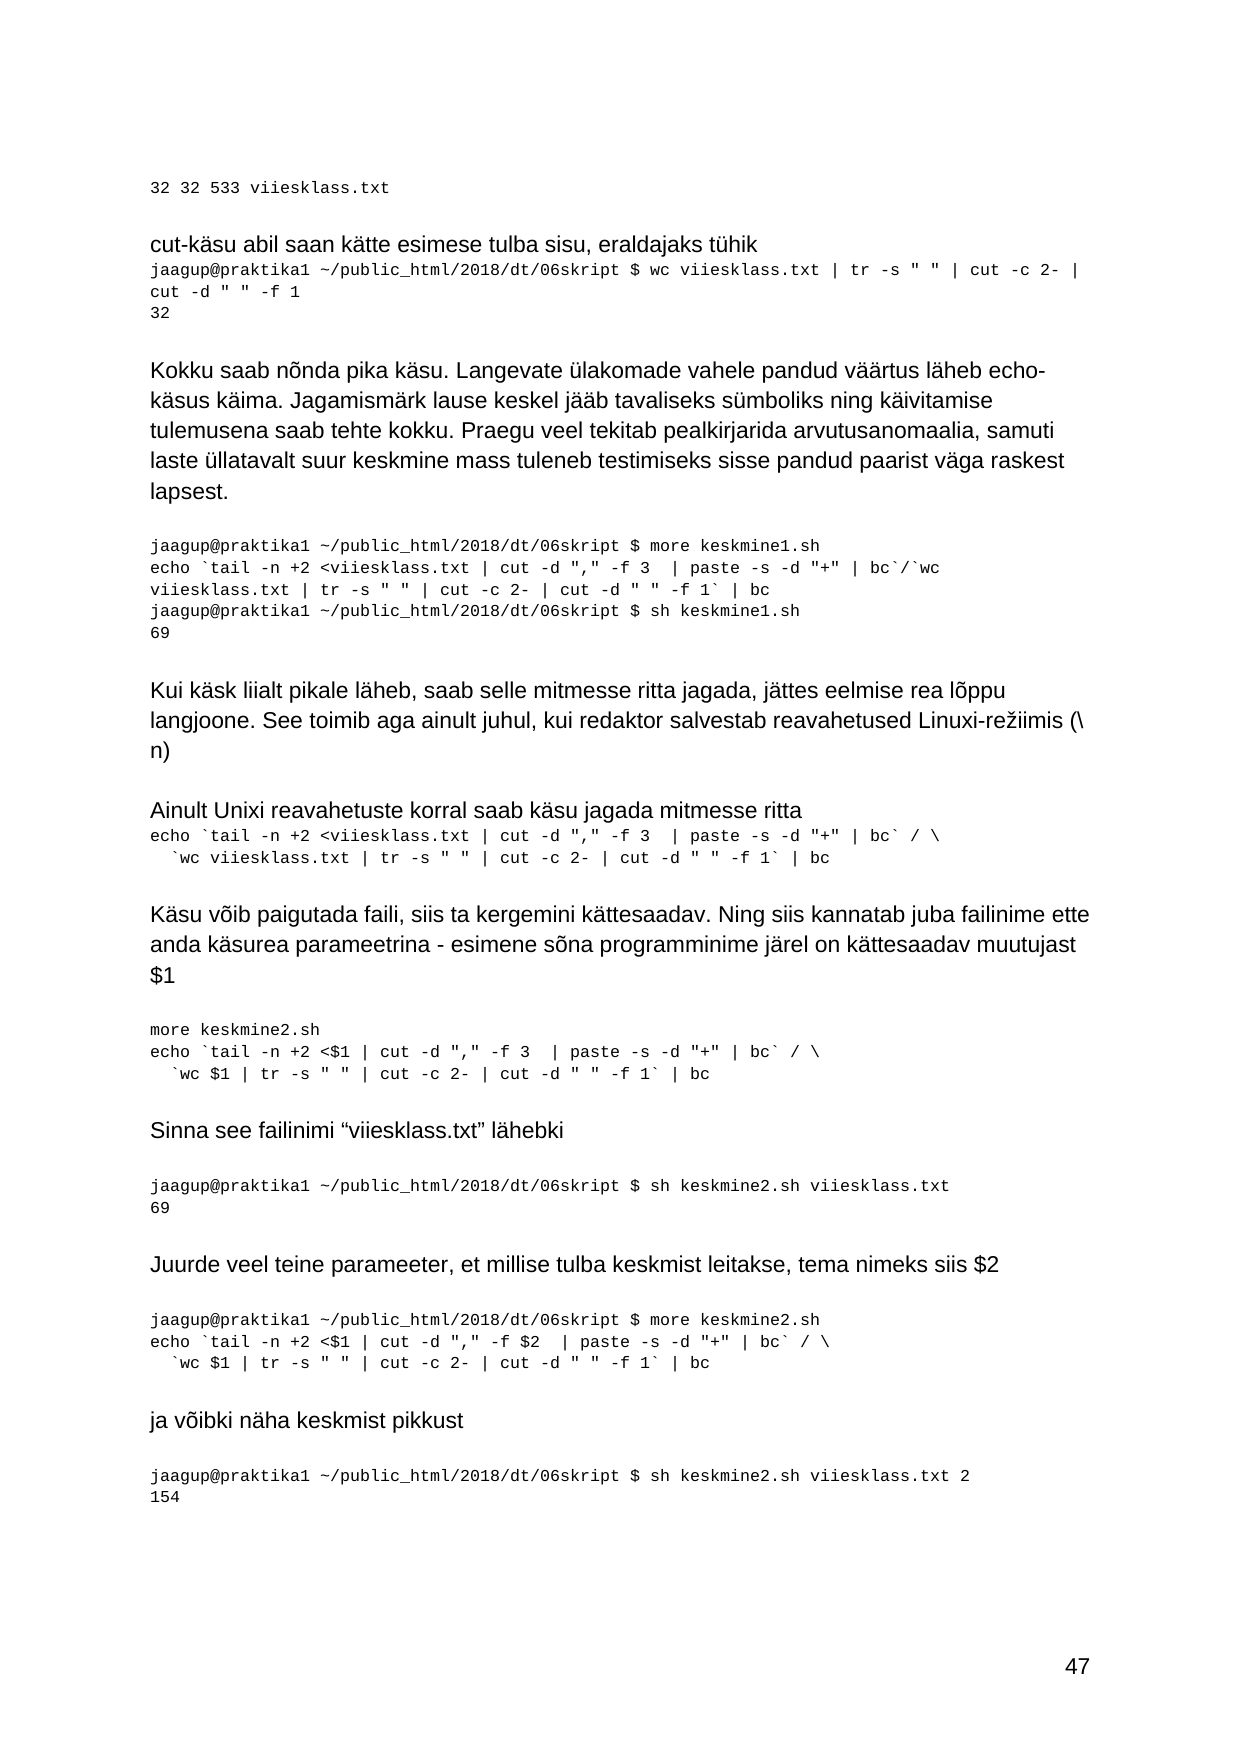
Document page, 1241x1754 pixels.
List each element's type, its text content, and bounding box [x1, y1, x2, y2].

text Kui käsk liialt pikale läheb, saab selle mitmesse ritta jagada, jättes eelmise rea lõppu langjoone. See toimib aga ainult juhul, kui redaktor salvestab reavahetused Linuxi-režiimis (\n) [150, 677, 1090, 763]
text `wc $1 | tr -s " " | cut -c 2- | cut -d " " -f 1` | bc [150, 1355, 1090, 1374]
text Kokku saab nõnda pika käsu. Langevate ülakomade vahele pandud väärtus läheb echo-käsus käima. Jagamismärk lause keskel jääb tavaliseks sümboliks ning käivitamise tulemusena saab tehte kokku. Praegu veel tekitab pealkirjarida arvutusanomaalia, samuti laste üllatavalt suur keskmine mass tuleneb testimiseks sisse pandud paarist väga raskest lapsest. [150, 357, 1090, 504]
text jaagup@praktika1 ~/public_html/2018/dt/06skript $ sh keskmine2.sh viiesklass.txt [150, 1178, 1090, 1196]
text viiesklass.txt | tr -s " " | cut -c 2- | cut -d " " -f 1` | bc [150, 581, 1090, 600]
text 69 [150, 625, 1090, 643]
text jaagup@praktika1 ~/public_html/2018/dt/06skript $ more keskmine2.sh [150, 1312, 1090, 1330]
text jaagup@praktika1 ~/public_html/2018/dt/06skript $ wc viiesklass.txt | tr -s " " | cut -c 2- | cut -d " " -f 1 [150, 262, 1090, 302]
text Juurde veel teine parameeter, et millise tulba keskmist leitakse, tema nimeks siis $2 [150, 1251, 1090, 1277]
text echo `tail -n +2 <$1 | cut -d "," -f 3 | paste -s -d "+" | bc` / \ [150, 1044, 1090, 1062]
text Käsu võib paigutada faili, siis ta kergemini kättesaadav. Ning siis kannatab juba failinime ette anda käsurea parameetrina - esimene sõna programminime järel on kättesaadav muutujast $1 [150, 901, 1090, 988]
text jaagup@praktika1 ~/public_html/2018/dt/06skript $ sh keskmine2.sh viiesklass.txt 2 [150, 1467, 1090, 1486]
text `wc viiesklass.txt | tr -s " " | cut -c 2- | cut -d " " -f 1` | bc [150, 849, 1090, 868]
text 32 [150, 305, 1090, 324]
text more keskmine2.sh [150, 1022, 1090, 1041]
text jaagup@praktika1 ~/public_html/2018/dt/06skript $ sh keskmine1.sh [150, 603, 1090, 622]
text 69 [150, 1199, 1090, 1218]
text cut-käsu abil saan kätte esimese tulba sisu, eraldajaks tühik [150, 231, 1090, 258]
text `wc $1 | tr -s " " | cut -c 2- | cut -d " " -f 1` | bc [150, 1065, 1090, 1084]
text jaagup@praktika1 ~/public_html/2018/dt/06skript $ more keskmine1.sh [150, 538, 1090, 557]
text Sinna see failinimi “viiesklass.txt” lähebki [150, 1117, 1090, 1143]
text echo `tail -n +2 <$1 | cut -d "," -f $2 | paste -s -d "+" | bc` / \ [150, 1333, 1090, 1352]
text Ainult Unixi reavahetuste korral saab käsu jagada mitmesse ritta [150, 797, 1090, 824]
text 32 32 533 viiesklass.txt [150, 179, 1090, 198]
text ja võibki näha keskmist pikkust [150, 1407, 1090, 1433]
text echo `tail -n +2 <viiesklass.txt | cut -d "," -f 3 | paste -s -d "+" | bc` / \ [150, 828, 1090, 846]
text echo `tail -n +2 <viiesklass.txt | cut -d "," -f 3 | paste -s -d "+" | bc`/`wc [150, 560, 1090, 578]
text 154 [150, 1489, 1090, 1508]
